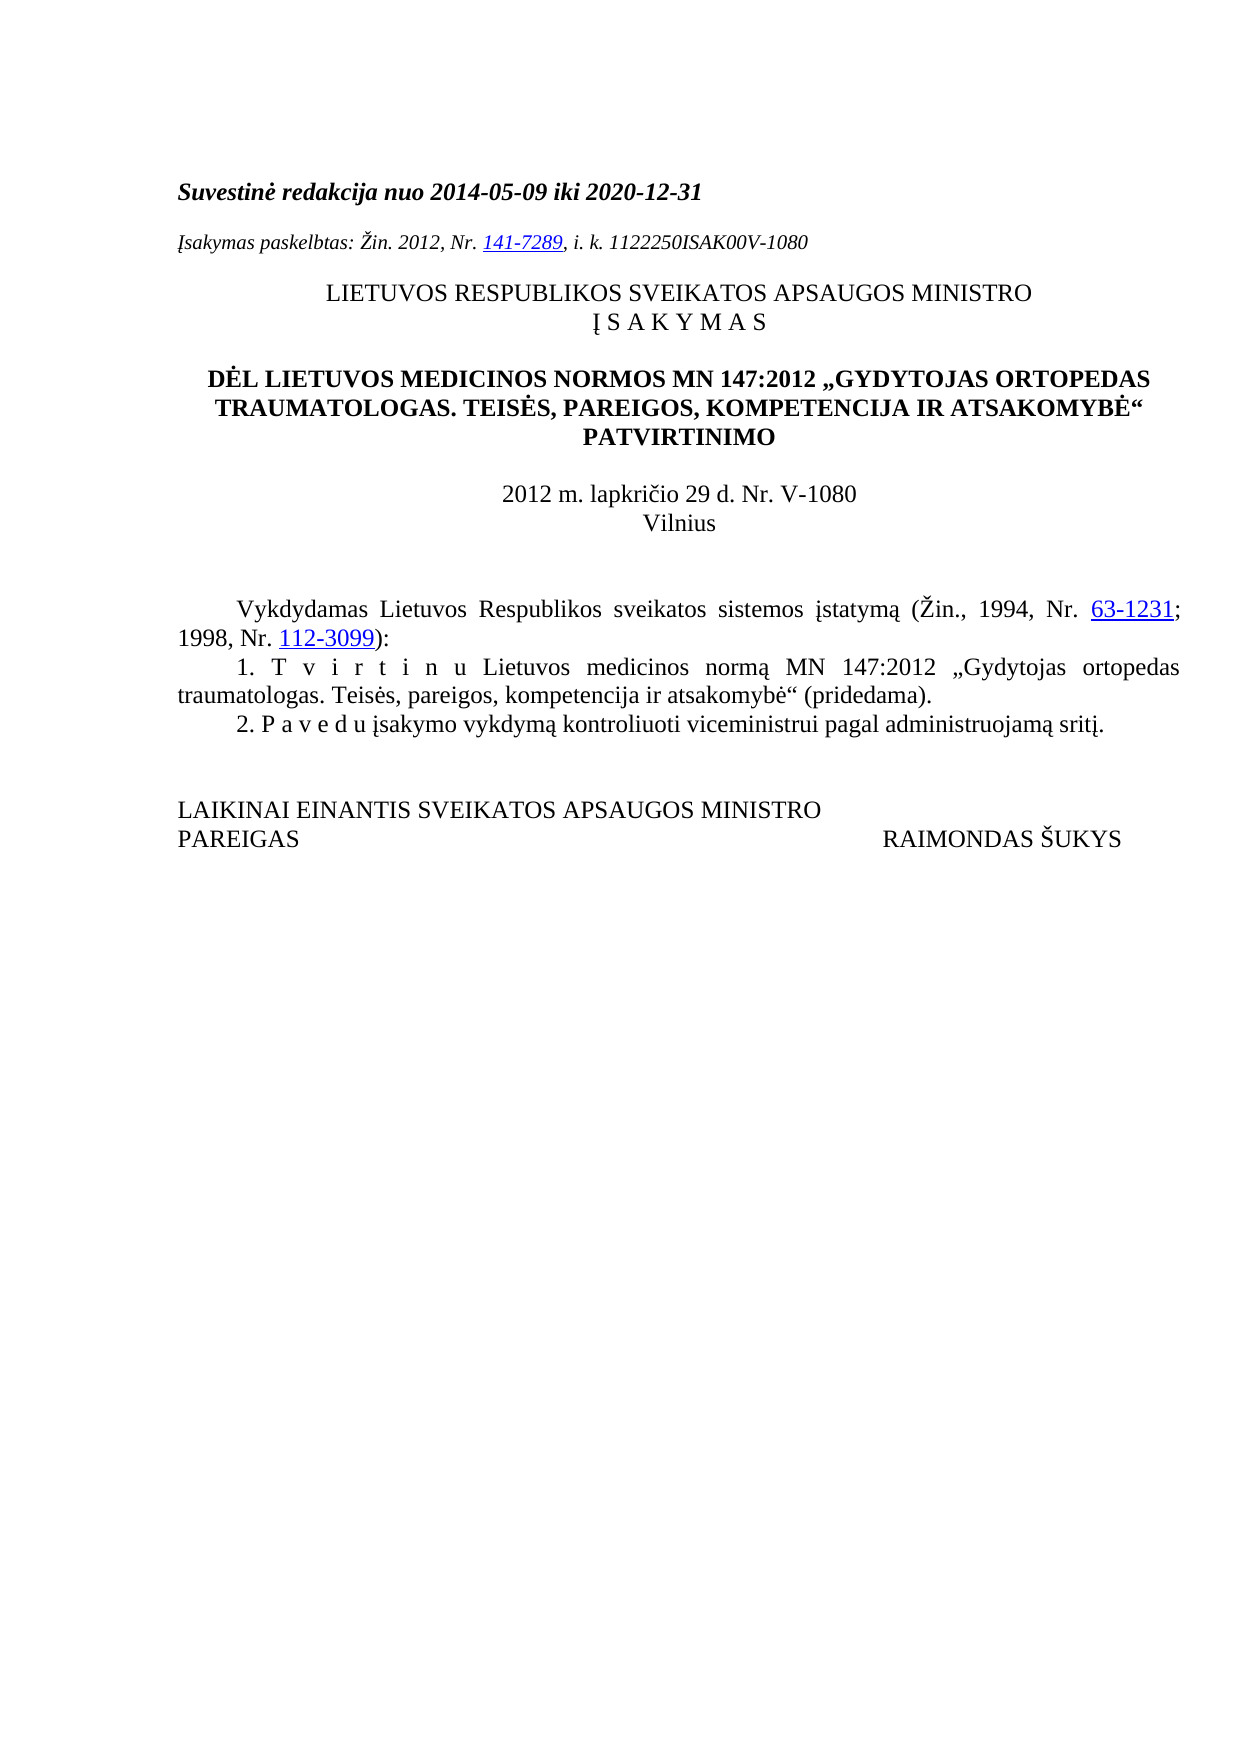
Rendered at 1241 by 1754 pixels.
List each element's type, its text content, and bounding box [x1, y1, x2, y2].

text 1. T v i r t i n u Lietuvos medicinos normą MN 147:2012 „Gydytojas ortopedas traumatologas. Teisės, pareigos, kompetencija ir atsakomybė“ (pridedama). [177, 652, 1181, 709]
text Suvestinė redakcija nuo 2014-05-09 iki 2020-12-31 [177, 177, 1181, 206]
text Į S A K Y M A S [177, 307, 1181, 336]
text 2. P a v e d u įsakymo vykdymą kontroliuoti viceministrui pagal administruojamą sritį. [177, 709, 1181, 738]
text 2012 m. lapkričio 29 d. Nr. V-1080 [177, 479, 1181, 508]
text LAIKINAI EINANTIS SVEIKATOS APSAUGOS MINISTRO [177, 796, 1181, 824]
text DĖL LIETUVOS MEDICINOS NORMOS MN 147:2012 „GYDYTOJAS ORTOPEDAS TRAUMATOLOGAS. TEISĖS, PAREIGOS, KOMPETENCIJA IR ATSAKOMYBĖ“ PATVIRTINIMO [177, 364, 1181, 451]
text PAREIGAS RAIMONDAS ŠUKYS [177, 824, 1181, 853]
text Įsakymas paskelbtas: Žin. 2012, Nr. 141-7289, i. k. 1122250ISAK00V-1080 [177, 230, 1181, 254]
text Vilnius [177, 508, 1181, 537]
text LIETUVOS RESPUBLIKOS SVEIKATOS APSAUGOS MINISTRO [177, 278, 1181, 307]
text Vykdydamas Lietuvos Respublikos sveikatos sistemos įstatymą (Žin., 1994, Nr. 63-1231; 1998, Nr. 112-3099): [177, 594, 1181, 652]
